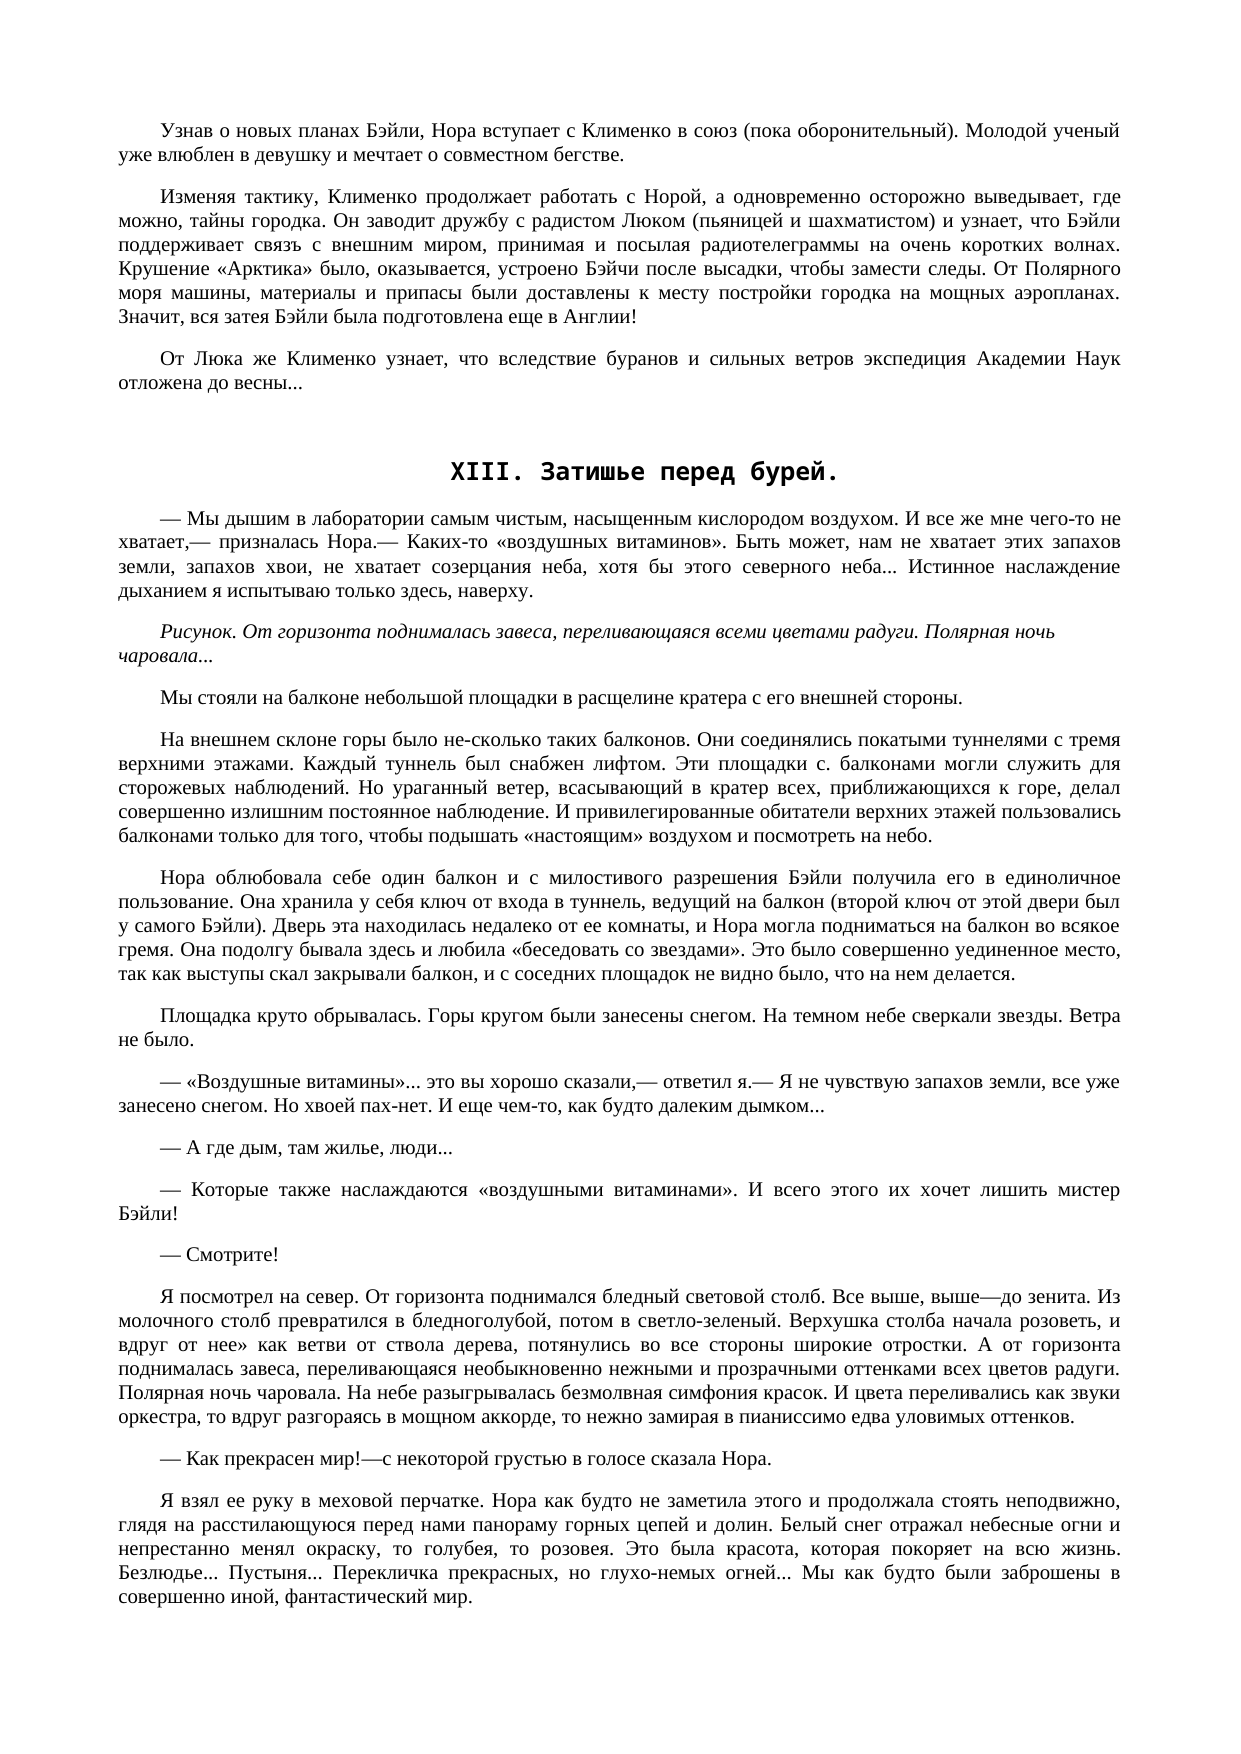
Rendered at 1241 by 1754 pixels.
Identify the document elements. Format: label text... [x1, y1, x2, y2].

text — Смотрите! [118, 1242, 1122, 1266]
text — «Воздушные витамины»... это вы хорошо сказали,— ответил я.— Я не чувствую запахов земли, все уже занесено снегом. Но хвоей пах-нет. И еще чем-то, как будто далеким дымком... [118, 1069, 1122, 1117]
text — Мы дышим в лаборатории самым чистым, насыщенным кислородом воздухом. И все же мне чего-то не хватает,— призналась Нора.— Каких-то «воздушных витаминов». Быть может, нам не хватает этих запахов земли, запахов хвои, не хватает созерцания неба, хотя бы этого северного неба... Истинное наслаждение дыханием я испытываю только здесь, наверху. [118, 505, 1122, 602]
text Изменяя тактику, Клименко продолжает работать с Норой, а одновременно осторожно выведывает, где можно, тайны городка. Он заводит дружбу с радистом Люком (пьяницей и шахматистом) и узнает, что Бэйли поддерживает связъ с внешним миром, принимая и посылая радиотелеграммы на очень коротких волнах. Крушение «Арктика» было, оказывается, устроено Бэйчи после высадки, чтобы замести следы. От Полярного моря машины, материалы и припасы были доставлены к месту постройки городка на мощных аэропланах. Значит, вся затея Бэйли была подготовлена еще в Англии! [118, 184, 1122, 328]
text — Которые также наслаждаются «воздушными витаминами». И всего этого их хочет лишить мистер Бэйли! [118, 1176, 1122, 1224]
text На внешнем склоне горы было не-сколько таких балконов. Они соединялись покатыми туннелями с тремя верхними этажами. Каждый туннель был снабжен лифтом. Эти площадки с. балконами могли служить для сторожевых наблюдений. Но ураганный ветер, всасывающий в кратер всех, приближающихся к горе, делал совершенно излишним постоянное наблюдение. И привилегированные обитатели верхних этажей пользовались балконами только для того, чтобы подышать «настоящим» воздухом и посмотреть на небо. [118, 727, 1122, 847]
text Я взял ее руку в меховой перчатке. Нора как будто не заметила этого и продолжала стоять неподвижно, глядя на расстилающуюся перед нами панораму горных цепей и долин. Белый снег отражал небесные огни и непрестанно менял окраску, то голубея, то розовея. Это была красота, которая покоряет на всю жизнь. Безлюдье... Пустыня... Перекличка прекрасных, но глухо-немых огней... Мы как будто были заброшены в совершенно иной, фантастический мир. [118, 1488, 1122, 1608]
text Рисунок. От горизонта поднималась завеса, переливающаяся всеми цветами радуги. Полярная ночь чаровала... [118, 619, 1122, 667]
text — А где дым, там жилье, люди... [118, 1135, 1122, 1159]
text Нора облюбовала себе один балкон и с милостивого разрешения Бэйли получила его в единоличное пользование. Она хранила у себя ключ от входа в туннель, ведущий на балкон (второй ключ от этой двери был у сaмого Бэйли). Дверь эта находилась недалеко от ее комнаты, и Нора могла подниматься на балкон во всякое гремя. Она подолгу бывала здесь и любила «беседовать со звездами». Это было совершенно уединенное место, так как выступы скал закрывали балкон, и с соседних площадок не видно было, что на нем делается. [118, 865, 1122, 985]
text От Люка же Клименко узнает, что вследствие буранов и сильных ветров экспедиция Академии Наук отложена до весны... [118, 346, 1122, 394]
text Я посмотрел на север. От горизонта поднимался бледный световой столб. Все выше, выше—до зенита. Из молочного столб превратился в бледноголубой, потом в светло-зеленый. Верхушка столба начала розоветь, и вдруг от нее» как ветви от ствола дерева, потянулись во все стороны широкие отростки. А от горизонта поднималась завеса, переливающаяся необыкновенно нежными и прозрачными оттенками всех цветов радуги. Полярная ночь чаровала. На небе разыгрывалась безмолвная симфония красок. И цвета переливались как звуки оркестра, то вдруг разгораясь в мощном аккорде, то нежно замирая в пианиссимо едва уловимых оттенков. [118, 1284, 1122, 1428]
text Мы стояли на балконе небольшой площадки в расщелине кратера с его внешней стороны. [118, 685, 1122, 709]
text XIII. Затишье перед бурей. [118, 454, 1122, 488]
text — Как прекрасен мир!—с некоторой грустью в голосе сказала Нора. [118, 1446, 1122, 1470]
text Узнав о новых планах Бэйли, Нора вступает с Клименко в союз (пока оборонительный). Молодой ученый уже влюблен в девушку и мечтает о совместном бегстве. [118, 118, 1122, 166]
text Площадка круто обрывалась. Горы кругом были занесены снегом. На темном небе сверкали звезды. Ветра нe было. [118, 1003, 1122, 1051]
